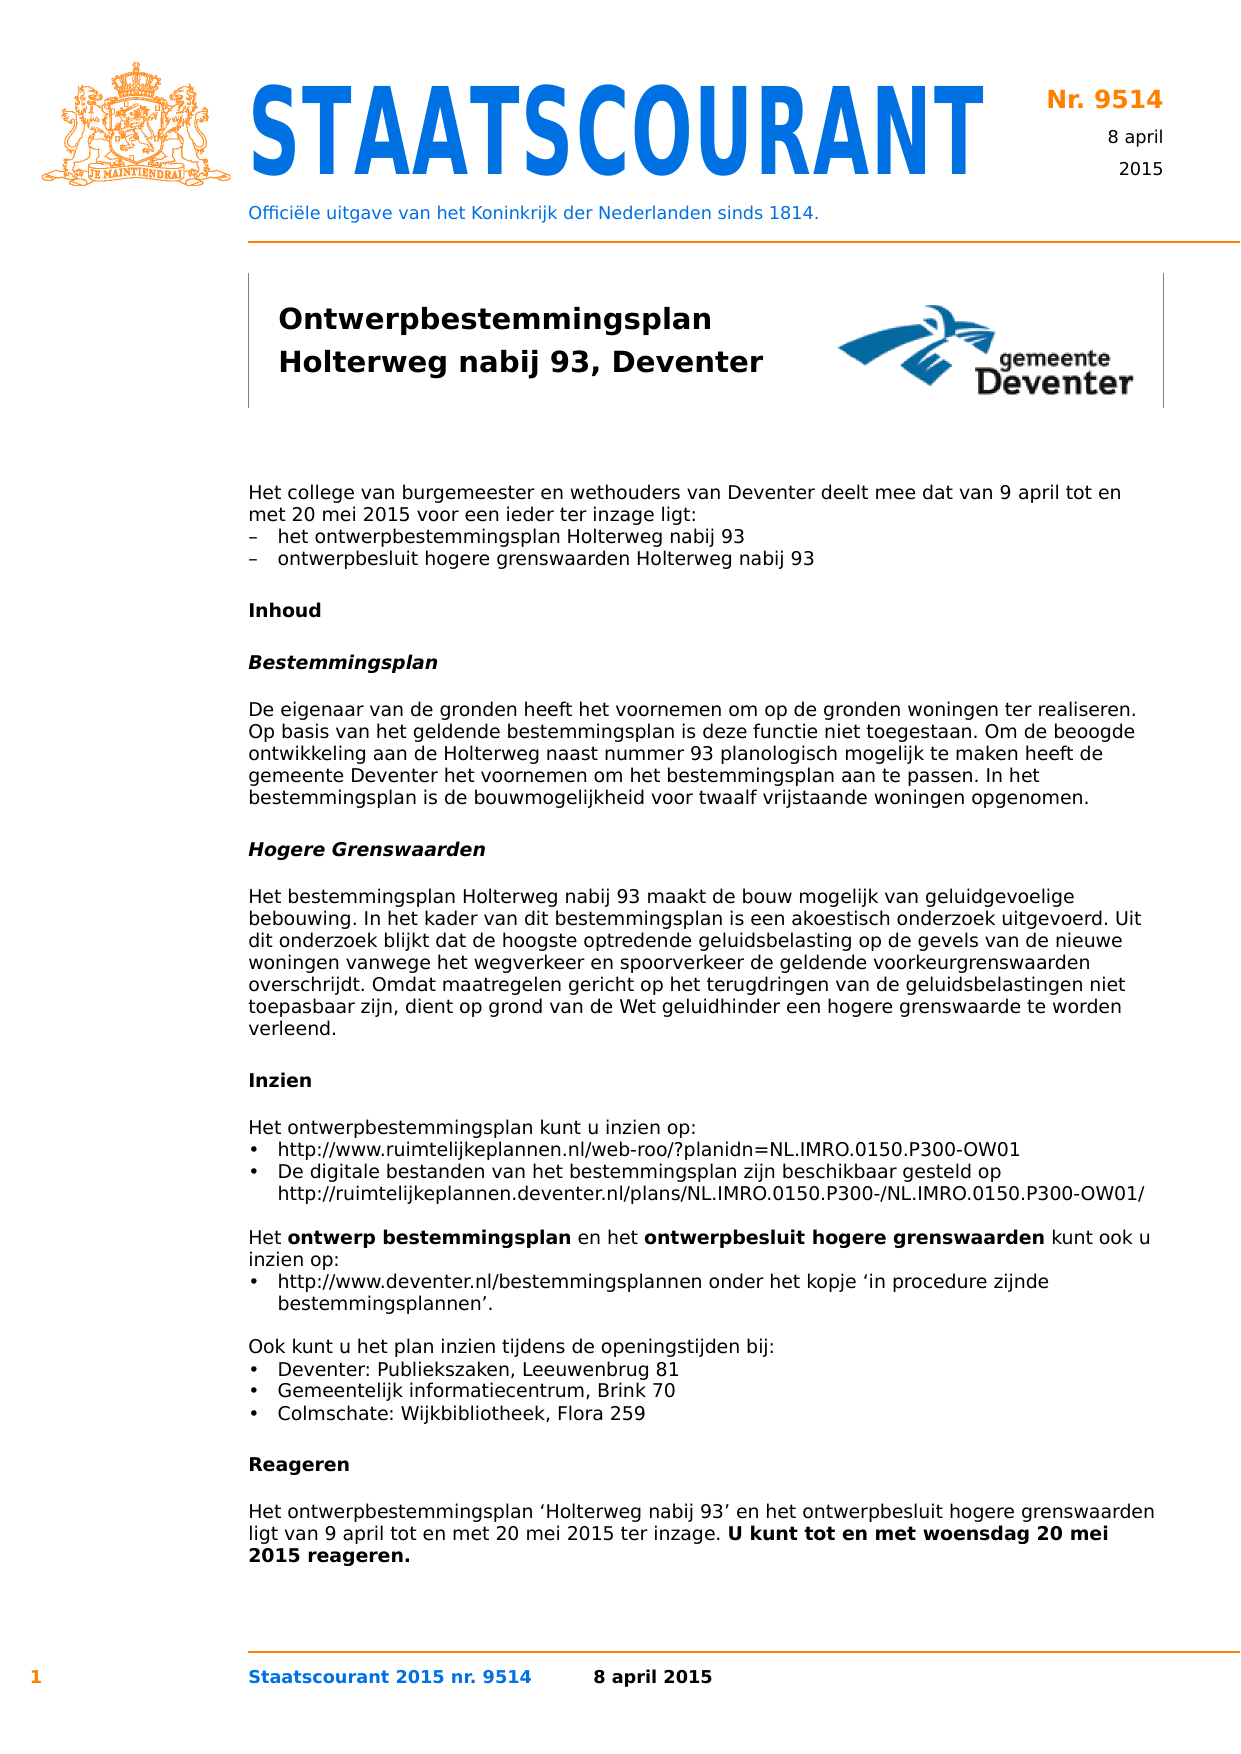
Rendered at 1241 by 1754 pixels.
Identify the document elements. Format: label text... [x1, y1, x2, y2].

subtitle Bestemmingsplan [248, 652, 1163, 674]
table_header [25, 62, 248, 241]
text • Gemeentelijk informatiecentrum, Brink 70 [248, 1380, 1163, 1402]
table_cell 8 april [998, 121, 1240, 153]
subtitle Reageren [248, 1454, 1163, 1476]
table_header Nr. 9514 [998, 62, 1240, 121]
text – ontwerpbesluit hogere grenswaarden Holterweg nabij 93 [248, 548, 1163, 570]
text Het college van burgemeester en wethouders van Deventer deelt mee dat van 9 april tot en met 20 mei 2015 voor een ieder ter inzage ligt: [248, 482, 1163, 526]
table_header STAATSCOURANT [248, 62, 998, 203]
subtitle Inzien [248, 1070, 1163, 1092]
text Het ontwerpbestemmingsplan kunt u inzien op: [248, 1117, 1163, 1139]
text • Colmschate: Wijkbibliotheek, Flora 259 [248, 1402, 1163, 1424]
subtitle Hogere Grenswaarden [248, 839, 1163, 861]
text Het bestemmingsplan Holterweg nabij 93 maakt de bouw mogelijk van geluidgevoelige bebouwing. In het kader van dit bestemmingsplan is een akoestisch onderzoek uitgevoerd. Uit dit onderzoek blijkt dat de hoogste optredende geluidsbelasting op de gevels van de nieuwe woningen vanwege het wegverkeer en spoorverkeer de geldende voorkeurgrenswaarden overschrijdt. Omdat maatregelen gericht op het terugdringen van de geluidsbelastingen niet toepasbaar zijn, dient op grond van de Wet geluidhinder een hogere grenswaarde te worden verleend. [248, 886, 1163, 1040]
table_cell 2015 [998, 153, 1240, 203]
text • http://www.ruimtelijkeplannen.nl/web-roo/?planidn=NL.IMRO.0150.P300-OW01 [248, 1139, 1163, 1161]
text • De digitale bestanden van het bestemmingsplan zijn beschikbaar gesteld op http://ruimtelijkeplannen.deventer.nl/plans/NL.IMRO.0150.P300-/NL.IMRO.0150.P300-OW01/ [248, 1161, 1163, 1205]
subtitle Inhoud [248, 600, 1163, 622]
picture [41, 62, 231, 186]
text De eigenaar van de gronden heeft het voornemen om op de gronden woningen ter realiseren. Op basis van het geldende bestemmingsplan is deze functie niet toegestaan. Om de beoogde ontwikkeling aan de Holterweg naast nummer 93 planologisch mogelijk te maken heeft de gemeente Deventer het voornemen om het bestemmingsplan aan te passen. In het bestemmingsplan is de bouwmogelijkheid voor twaalf vrijstaande woningen opgenomen. [248, 699, 1163, 809]
text • Deventer: Publiekszaken, Leeuwenbrug 81 [248, 1358, 1163, 1380]
subtitle Ontwerpbestemmingsplan Holterweg nabij 93, Deventer [249, 273, 1163, 408]
text Het ontwerp bestemmingsplan en het ontwerpbesluit hogere grenswaarden kunt ook u inzien op: [248, 1227, 1163, 1271]
text Het ontwerpbestemmingsplan ‘Holterweg nabij 93’ en het ontwerpbesluit hogere grenswaarden ligt van 9 april tot en met 20 mei 2015 ter inzage. U kunt tot en met woensdag 20 mei 2015 reageren. [248, 1501, 1163, 1567]
text • http://www.deventer.nl/bestemmingsplannen onder het kopje ‘in procedure zijnde bestemmingsplannen’. [248, 1271, 1163, 1314]
table_cell Officiële uitgave van het Koninkrijk der Nederlanden sinds 1814. [248, 203, 1240, 241]
picture [838, 302, 1134, 397]
text Ook kunt u het plan inzien tijdens de openingstijden bij: [248, 1336, 1163, 1358]
text – het ontwerpbestemmingsplan Holterweg nabij 93 [248, 526, 1163, 548]
